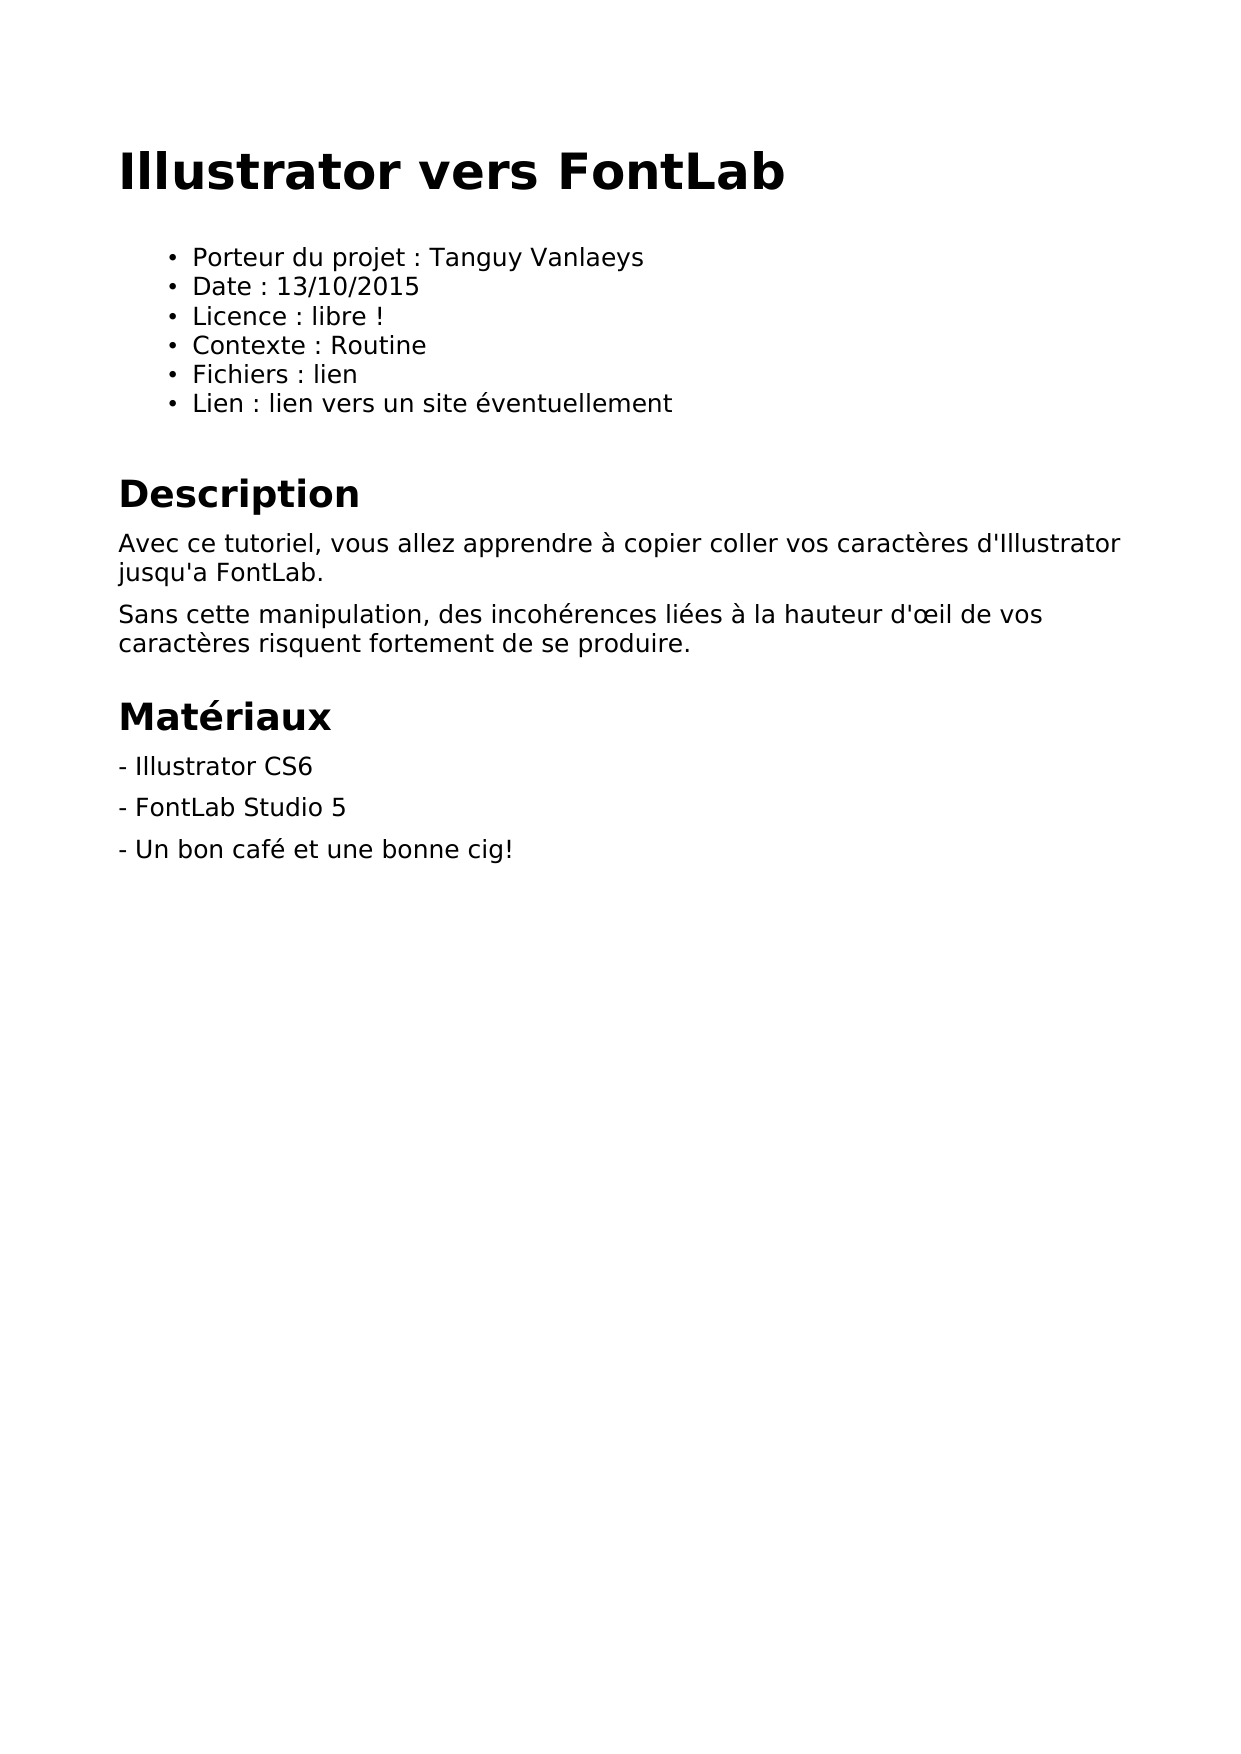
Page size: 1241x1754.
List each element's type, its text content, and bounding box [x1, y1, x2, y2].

list Date : 13/10/2015 [177, 272, 1122, 302]
subtitle Description [118, 473, 1122, 516]
list Contexte : Routine [177, 331, 1122, 360]
text - Illustrator CS6 [118, 752, 1122, 781]
text - Un bon café et une bonne cig! [118, 835, 1122, 864]
text Avec ce tutoriel, vous allez apprendre à copier coller vos caractères d'Illustrator jusqu'a FontLab. [118, 529, 1122, 587]
subtitle Illustrator vers FontLab [118, 143, 1122, 201]
list Lien : lien vers un site éventuellement [177, 389, 1122, 418]
list Licence : libre ! [177, 302, 1122, 331]
text Sans cette manipulation, des incohérences liées à la hauteur d'œil de vos caractères risquent fortement de se produire. [118, 600, 1122, 658]
subtitle Matériaux [118, 696, 1122, 739]
list Porteur du projet : Tanguy Vanlaeys [177, 243, 1122, 272]
text - FontLab Studio 5 [118, 793, 1122, 823]
list Fichiers : lien [177, 360, 1122, 389]
